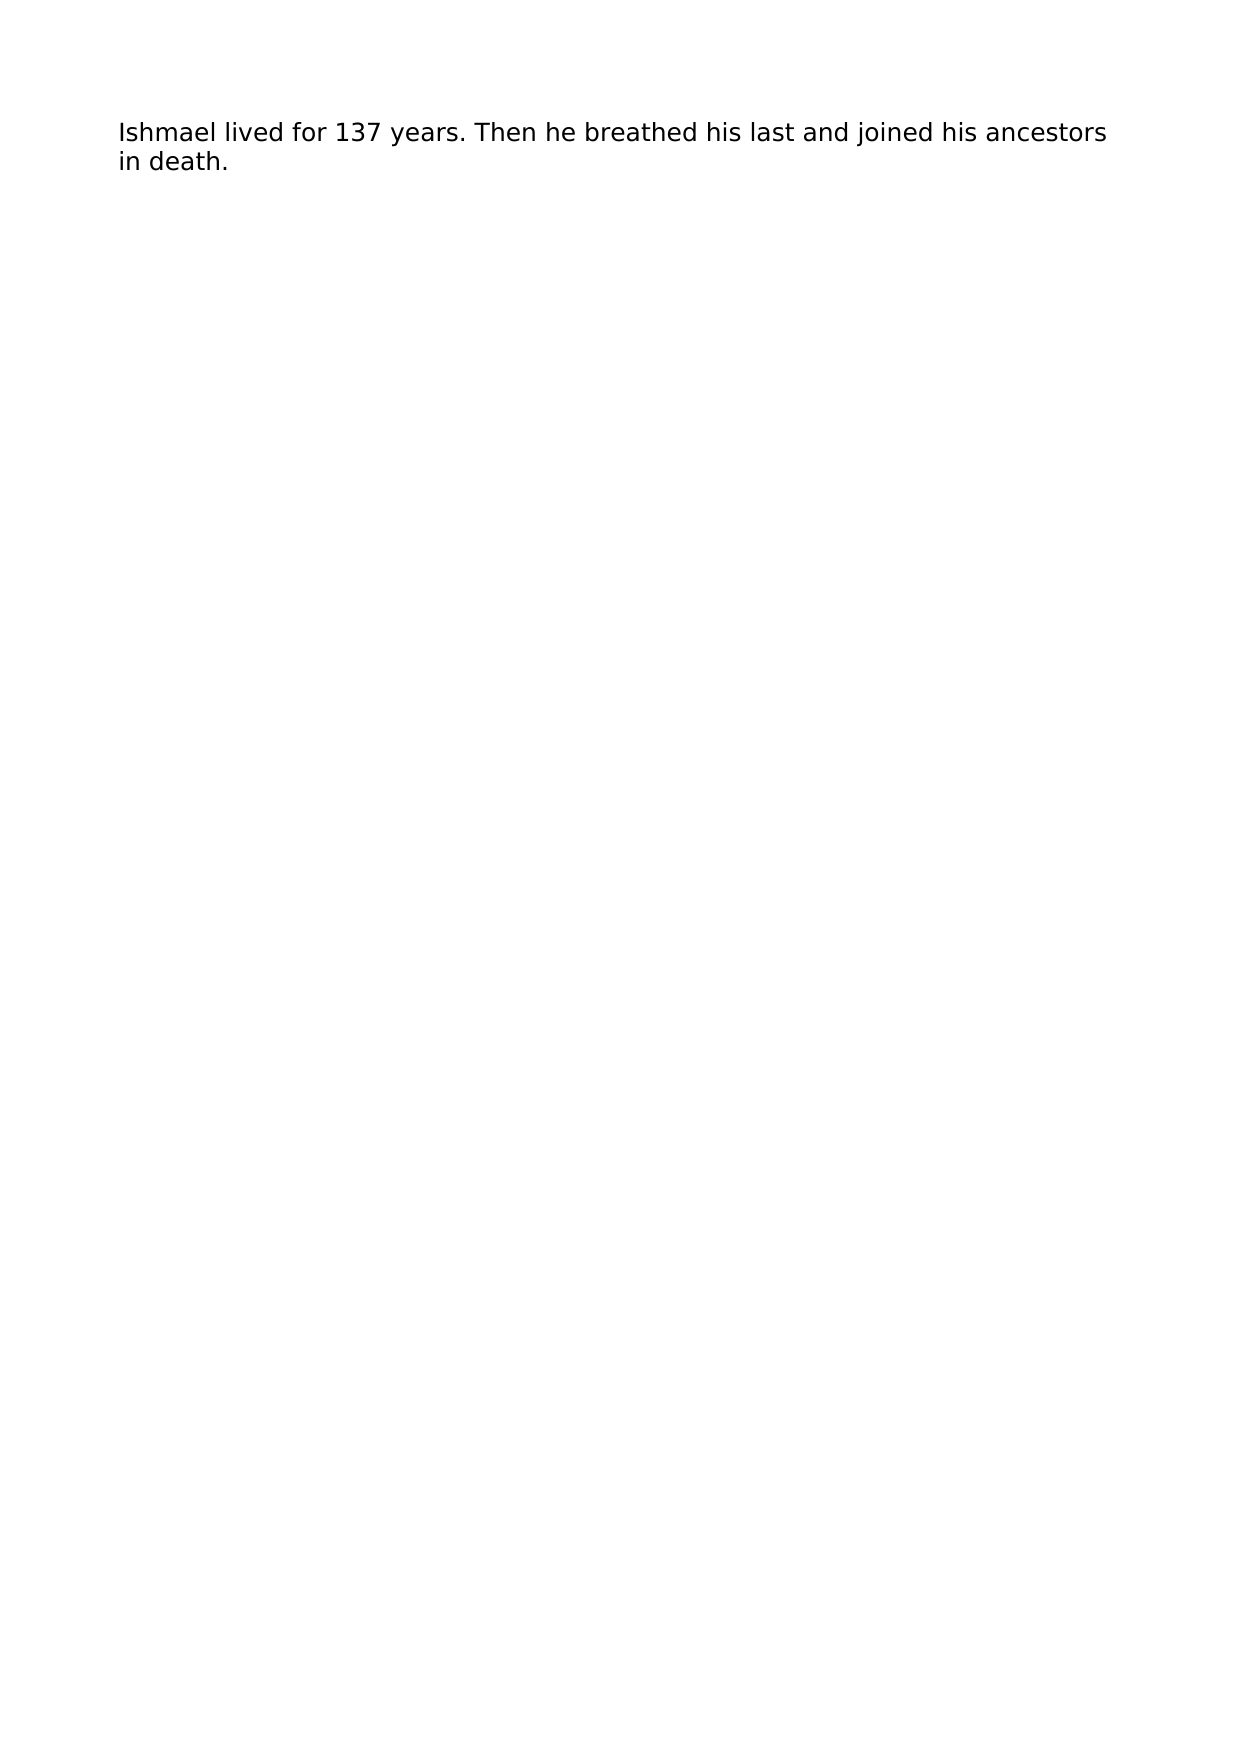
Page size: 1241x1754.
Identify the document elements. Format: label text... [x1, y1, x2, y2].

text Ishmael lived for 137 years. Then he breathed his last and joined his ancestors in death. [118, 118, 1122, 176]
